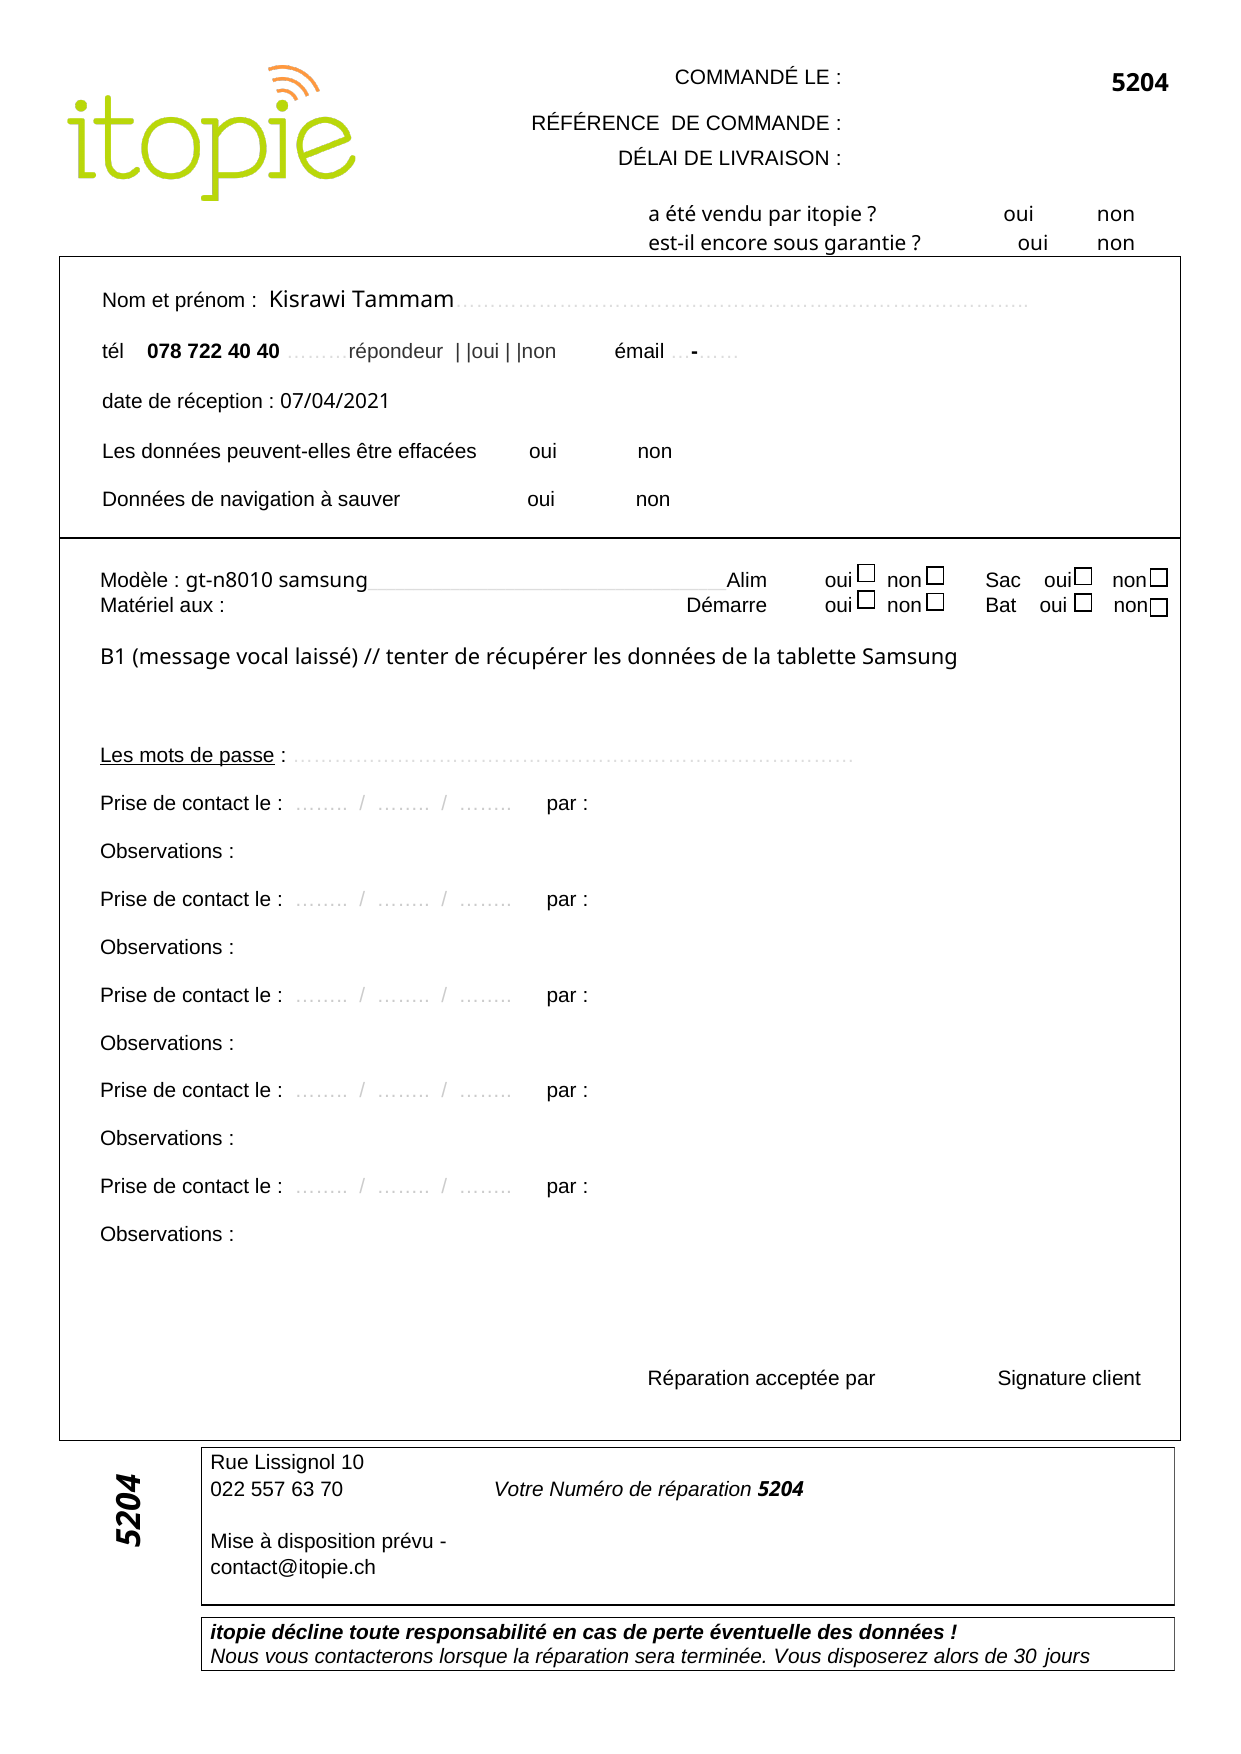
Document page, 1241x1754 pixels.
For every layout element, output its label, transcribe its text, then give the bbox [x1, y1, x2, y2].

text Réparation acceptée par Signature client [60, 1363, 1180, 1390]
table_cell RÉFÉRENCE DE COMMANDE : [490, 105, 847, 140]
text Modèle : gt-n8010 samsung Alim oui non Sac oui non [948, 562, 1180, 590]
text B1 (message vocal laissé) // tenter de récupérer les données de la tablette Samsung [60, 638, 1180, 671]
text Les données peuvent-elles être effacées oui non [60, 436, 1180, 463]
text Les mots de passe : ……………………………………………………………………… [60, 740, 1180, 767]
table_header COMMANDÉ LE : [490, 59, 847, 104]
table_cell [847, 105, 1180, 140]
table_header 5204 [59, 1441, 195, 1677]
text Prise de contact le : …….. / …….. / …….. par : [60, 883, 1180, 911]
text Nom et prénom : Kisrawi Tammam……………………………………………………………………….. [60, 280, 1180, 314]
text tél 078 722 40 40 ………répondeur | |oui | |non émail …-…… [60, 335, 1180, 362]
picture [67, 65, 356, 201]
text a été vendu par itopie ? oui non [59, 199, 1181, 228]
table_header Rue Lissignol 10 022 557 63 70 Votre Numéro de réparation 5204 Mise à disposition prévu - contact@itopie.ch [195, 1441, 1180, 1611]
text Prise de contact le : …….. / …….. / …….. par : [60, 1171, 1180, 1198]
text Prise de contact le : …….. / …….. / …….. par : [60, 979, 1180, 1006]
text Observations : [60, 1027, 1180, 1054]
text Modèle : gt-n8010 samsung Alim oui non Sac oui non [60, 562, 856, 590]
text Observations : [60, 1123, 1180, 1150]
text est-il encore sous garantie ? oui non [59, 228, 1181, 256]
table_header 5204 [847, 59, 1180, 104]
text Données de navigation à sauver oui non [60, 484, 1180, 511]
table_cell itopie décline toute responsabilité en cas de perte éventuelle des données ! Nous vous contacterons lorsque la réparation sera terminée. Vous disposerez alors de 30 jours [195, 1611, 1180, 1677]
table_cell [847, 140, 1180, 175]
text Prise de contact le : …….. / …….. / …….. par : [60, 1075, 1180, 1102]
text Matériel aux : Démarre oui non Bat oui non [60, 590, 1180, 617]
text Modèle : gt-n8010 samsung Alim oui non Sac oui non [879, 562, 925, 590]
table_cell DÉLAI DE LIVRAISON : [490, 140, 847, 175]
text date de réception : 07/04/2021 [60, 383, 1180, 415]
text Observations : [60, 931, 1180, 958]
text Observations : [60, 836, 1180, 863]
text Observations : [60, 1219, 1180, 1246]
text Prise de contact le : …….. / …….. / …….. par : [60, 788, 1180, 815]
